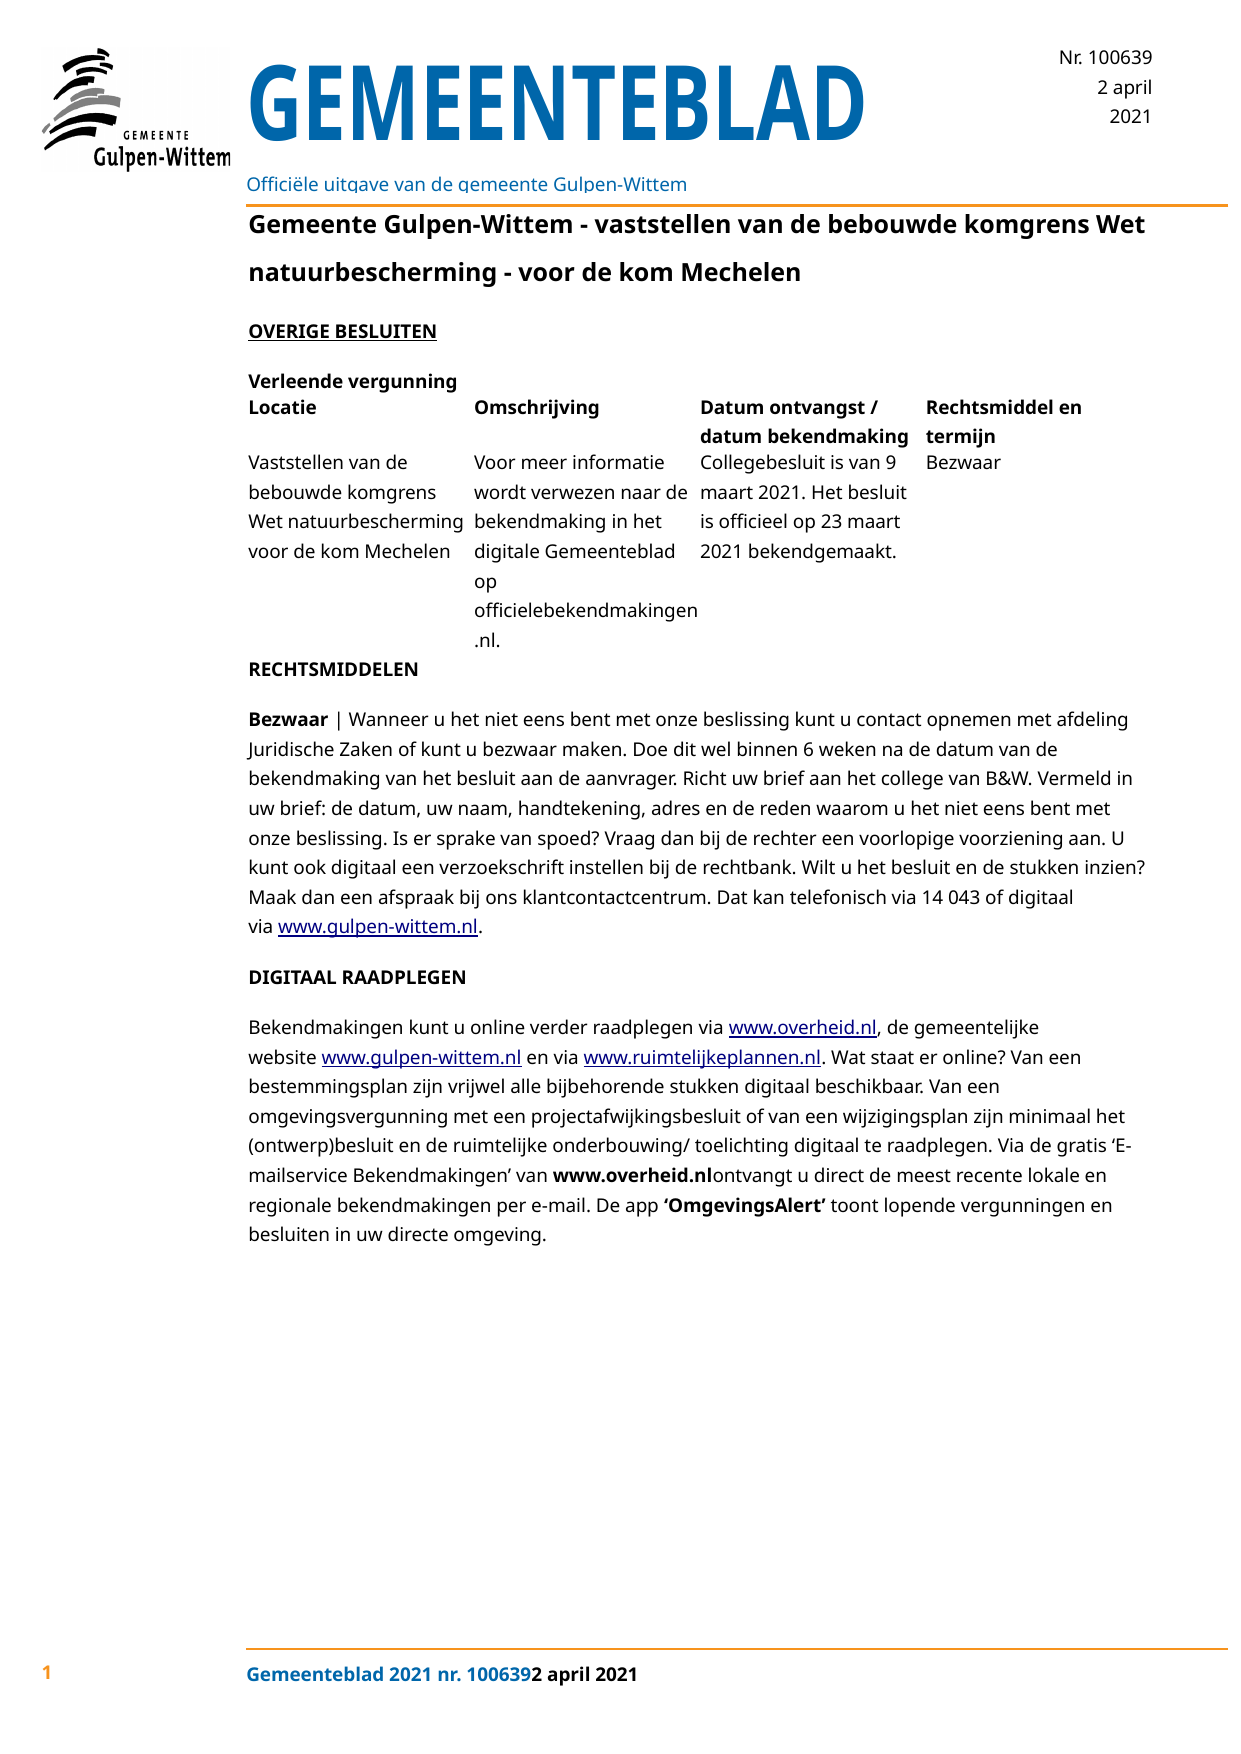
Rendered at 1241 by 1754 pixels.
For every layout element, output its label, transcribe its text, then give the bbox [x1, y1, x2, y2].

table_cell Bezwaar [926, 450, 1152, 653]
text Gemeente Gulpen-Wittem - vaststellen van de bebouwde komgrens Wet natuurbescherming - voor de kom Mechelen [248, 207, 1152, 288]
text OVERIGE BESLUITEN [248, 318, 1152, 344]
table_header [474, 369, 700, 394]
text Bezwaar | Wanneer u het niet eens bent met onze beslissing kunt u contact opnemen met afdeling Juridische Zaken of kunt u bezwaar maken. Doe dit wel binnen 6 weken na de datum van de bekendmaking van het besluit aan de aanvrager. Richt uw brief aan het college van B&W. Vermeld in uw brief: de datum, uw naam, handtekening, adres en de reden waarom u het niet eens bent met onze beslissing. Is er sprake van spoed? Vraag dan bij de rechter een voorlopige voorziening aan. U kunt ook digitaal een verzoekschrift instellen bij de rechtbank. Wilt u het besluit en de stukken inzien? Maak dan een afspraak bij ons klantcontactcentrum. Dat kan telefonisch via 14 043 of digitaal via www.gulpen-wittem.nl. [248, 706, 1152, 939]
text DIGITAAL RAADPLEGEN [248, 964, 1152, 989]
table_header [926, 369, 1152, 394]
table_header [700, 369, 926, 394]
text RECHTSMIDDELEN [248, 656, 1152, 682]
picture [41, 47, 231, 172]
table_cell Collegebesluit is van 9 maart 2021. Het besluit is officieel op 23 maart 2021 bekendgemaakt. [700, 450, 926, 653]
table_cell Vaststellen van de bebouwde komgrens Wet natuurbescherming voor de kom Mechelen [248, 450, 474, 653]
table_header Verleende vergunning [248, 369, 474, 394]
table_cell Omschrijving [474, 394, 700, 449]
table_cell Rechtsmiddel en termijn [926, 394, 1152, 449]
text Bekendmakingen kunt u online verder raadplegen via www.overheid.nl, de gemeentelijke website www.gulpen-wittem.nl en via www.ruimtelijkeplannen.nl. Wat staat er online? Van een bestemmingsplan zijn vrijwel alle bijbehorende stukken digitaal beschikbaar. Van een omgevingsvergunning met een projectafwijkingsbesluit of van een wijzigingsplan zijn minimaal het (ontwerp)besluit en de ruimtelijke onderbouwing/ toelichting digitaal te raadplegen. Via de gratis ‘E-mailservice Bekendmakingen’ van www.overheid.nlontvangt u direct de meest recente lokale en regionale bekendmakingen per e-mail. De app ‘OmgevingsAlert’ toont lopende vergunningen en besluiten in uw directe omgeving. [248, 1014, 1152, 1247]
table_cell Datum ontvangst / datum bekendmaking [700, 394, 926, 449]
table_cell Locatie [248, 394, 474, 449]
table_cell Voor meer informatie wordt verwezen naar de bekendmaking in het digitale Gemeenteblad op officielebekendmakingen.nl. [474, 450, 700, 653]
